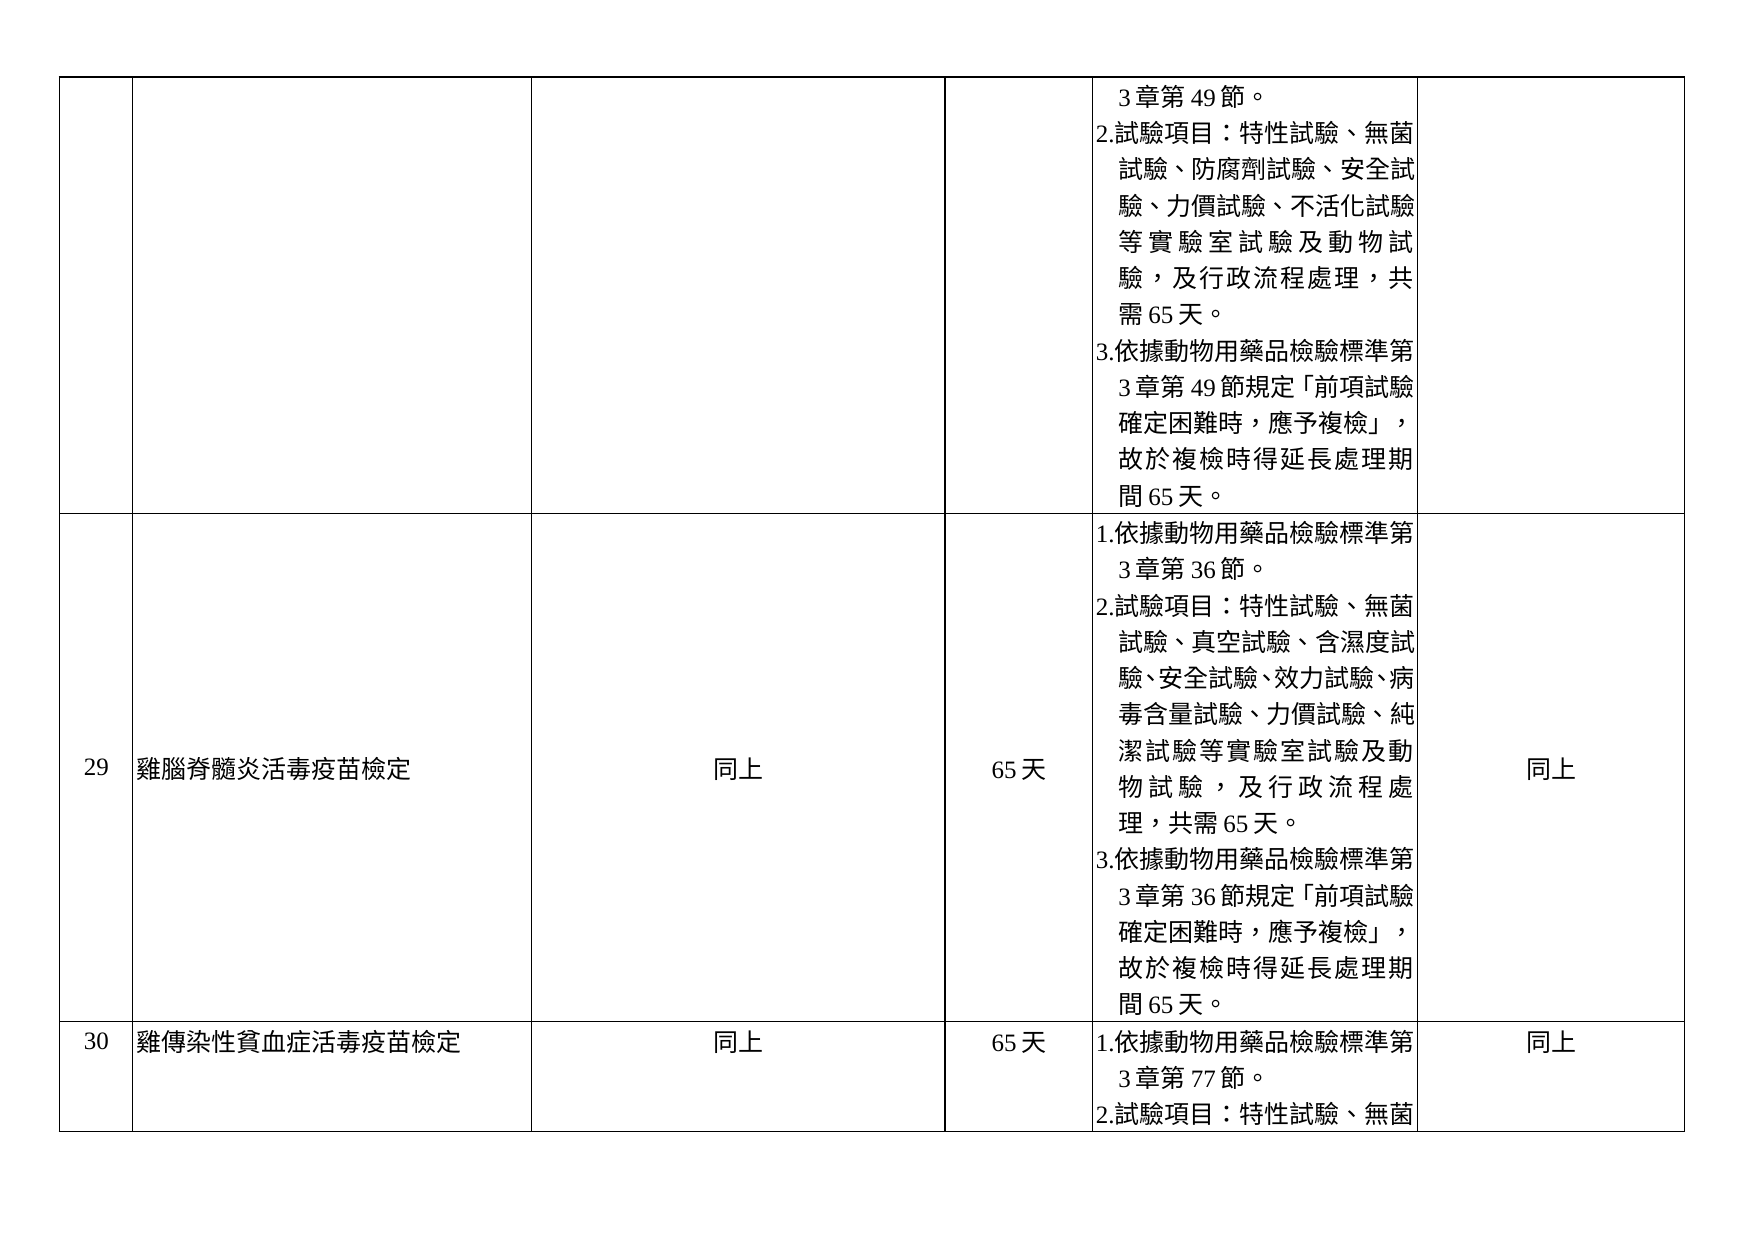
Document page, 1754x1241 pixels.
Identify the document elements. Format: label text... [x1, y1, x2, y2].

table_cell 65天 [946, 514, 1092, 1021]
table_cell 雞腦脊髓炎活毒疫苗檢定 [133, 514, 531, 1021]
table_cell 同上 [1418, 514, 1684, 1021]
table_cell 30 [60, 1022, 132, 1131]
table_cell [946, 78, 1092, 512]
table_cell [1418, 78, 1684, 512]
table_cell 同上 [532, 514, 944, 1021]
table_cell 3章第49節。 2.試驗項目：特性試驗、無菌試驗、防腐劑試驗、安全試驗、力價試驗、不活化試驗等實驗室試驗及動物試驗，及行政流程處理，共需65天。 3.依據動物用藥品檢驗標準第3章第49節規定「前項試驗確定困難時，應予複檢」，故於複檢時得延長處理期間65天。 [1093, 78, 1417, 512]
table_cell 雞傳染性貧血症活毒疫苗檢定 [133, 1022, 531, 1131]
table_cell 29 [60, 514, 132, 1021]
table_cell [532, 78, 944, 512]
table_cell [60, 78, 132, 512]
table_cell 1.依據動物用藥品檢驗標準第3章第77節。 2.試驗項目：特性試驗、無菌 [1093, 1022, 1417, 1131]
table_cell 同上 [1418, 1022, 1684, 1131]
table_cell 65天 [946, 1022, 1092, 1131]
table_cell 同上 [532, 1022, 944, 1131]
table_cell 1.依據動物用藥品檢驗標準第3章第36節。 2.試驗項目：特性試驗、無菌試驗、真空試驗、含濕度試驗、安全試驗、效力試驗、病毒含量試驗、力價試驗、純潔試驗等實驗室試驗及動物試驗，及行政流程處理，共需65天。 3.依據動物用藥品檢驗標準第3章第36節規定「前項試驗確定困難時，應予複檢」，故於複檢時得延長處理期間65天。 [1093, 514, 1417, 1021]
table_cell [133, 78, 531, 512]
